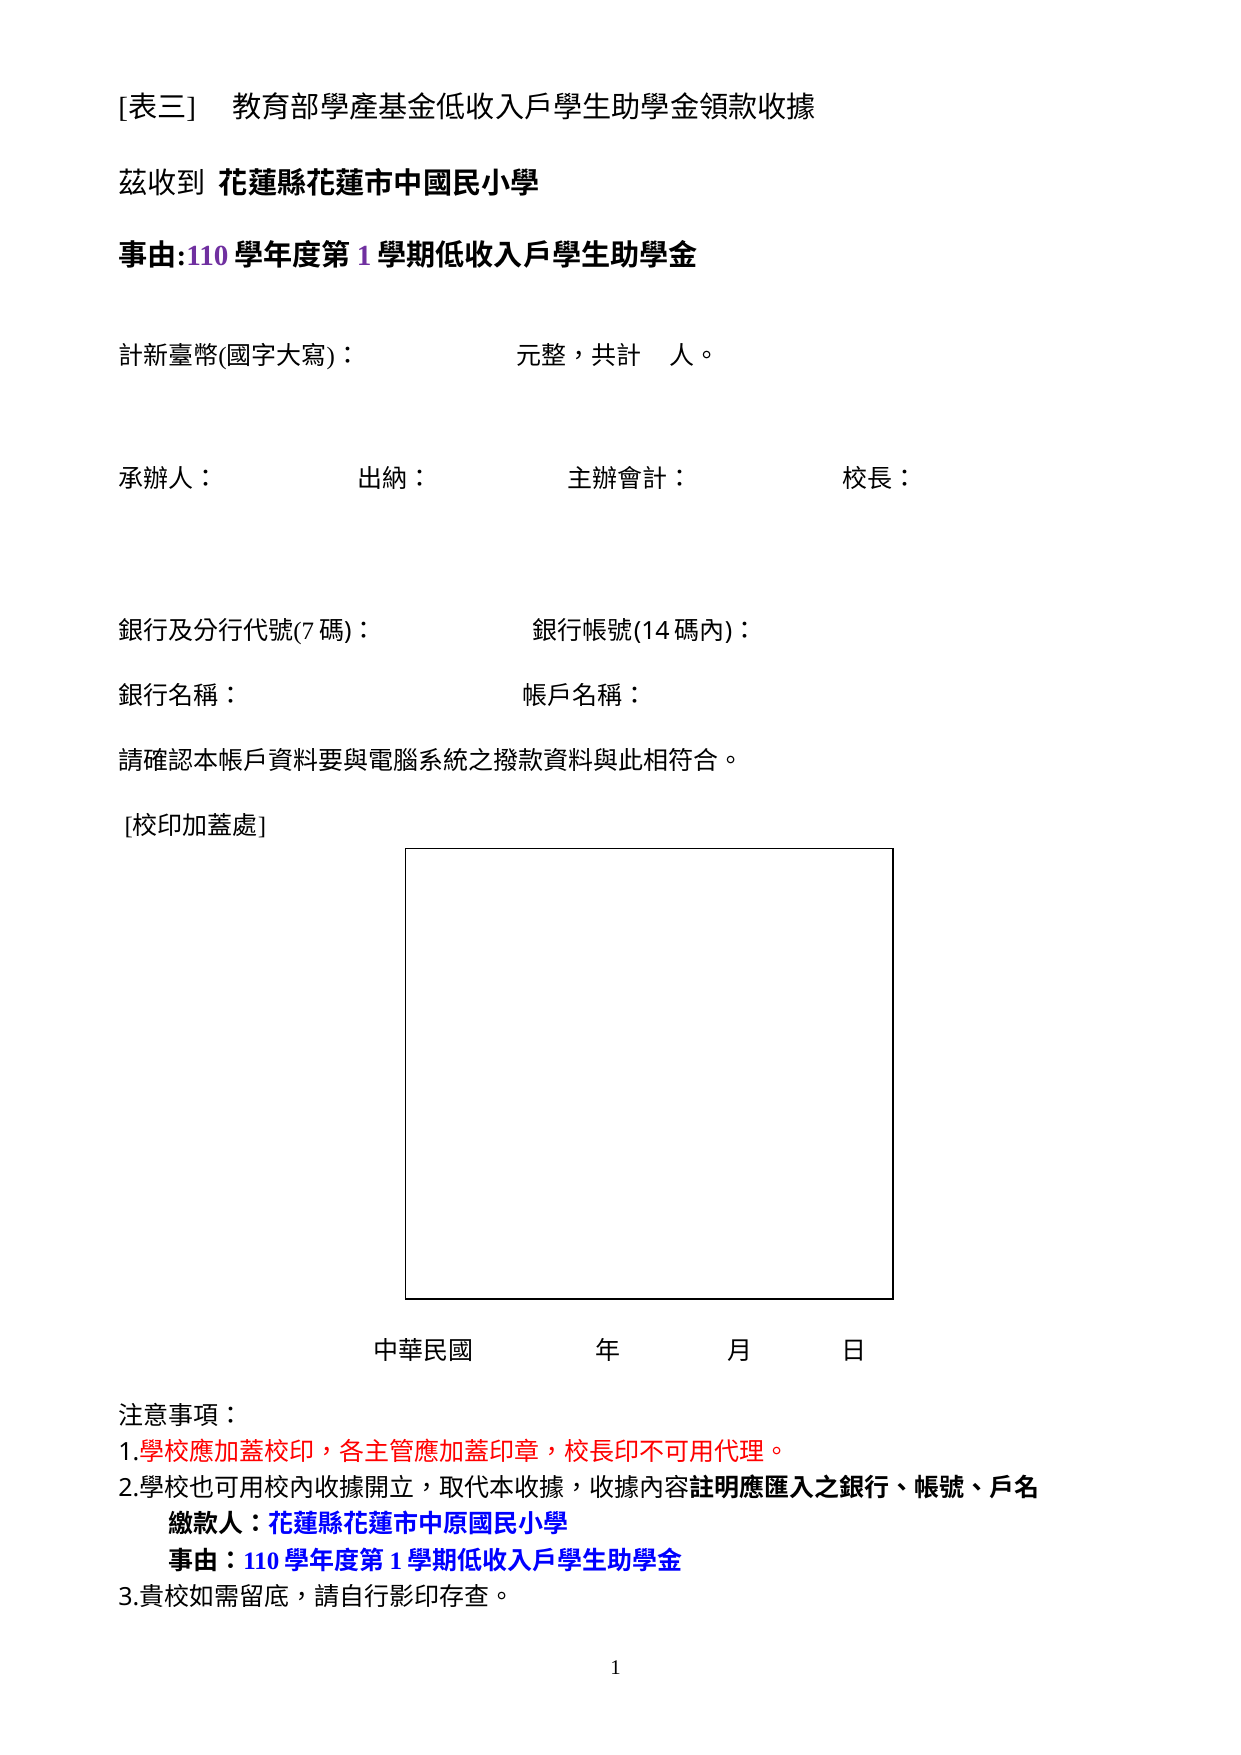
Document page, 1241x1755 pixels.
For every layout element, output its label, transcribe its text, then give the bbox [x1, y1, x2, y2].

text 銀行名稱： 帳戶名稱： [118, 675, 1122, 711]
text 繳款人：花蓮縣花蓮市中原國民小學 [168, 1504, 1122, 1540]
text 注意事項： [118, 1395, 1122, 1431]
text 1.學校應加蓋校印，各主管應加蓋印章，校長印不可用代理。 [118, 1431, 1122, 1468]
text 事由：110學年度第1學期低收入戶學生助學金 [168, 1540, 1122, 1576]
text 茲收到 花蓮縣花蓮市中國民小學 [118, 160, 1122, 202]
text 事由:110學年度第1學期低收入戶學生助學金 [118, 231, 1122, 273]
text [表三] 教育部學產基金低收入戶學生助學金領款收據 [118, 84, 1122, 126]
text 3.貴校如需留底，請自行影印存查。 [118, 1576, 1122, 1613]
text 中華民國 年 月 日 [118, 1330, 1122, 1366]
text 2.學校也可用校內收據開立，取代本收據，收據內容註明應匯入之銀行、帳號、戶名 [118, 1468, 1122, 1504]
text 銀行及分行代號(7碼)： 銀行帳號(14碼內)： [118, 610, 1122, 646]
text [校印加蓋處] [118, 805, 1122, 841]
text 承辦人： 出納： 主辦會計： 校長： [118, 459, 1122, 495]
text 請確認本帳戶資料要與電腦系統之撥款資料與此相符合。 [118, 740, 1122, 776]
text 計新臺幣(國字大寫)： 元整，共計 人。 [118, 331, 1122, 373]
